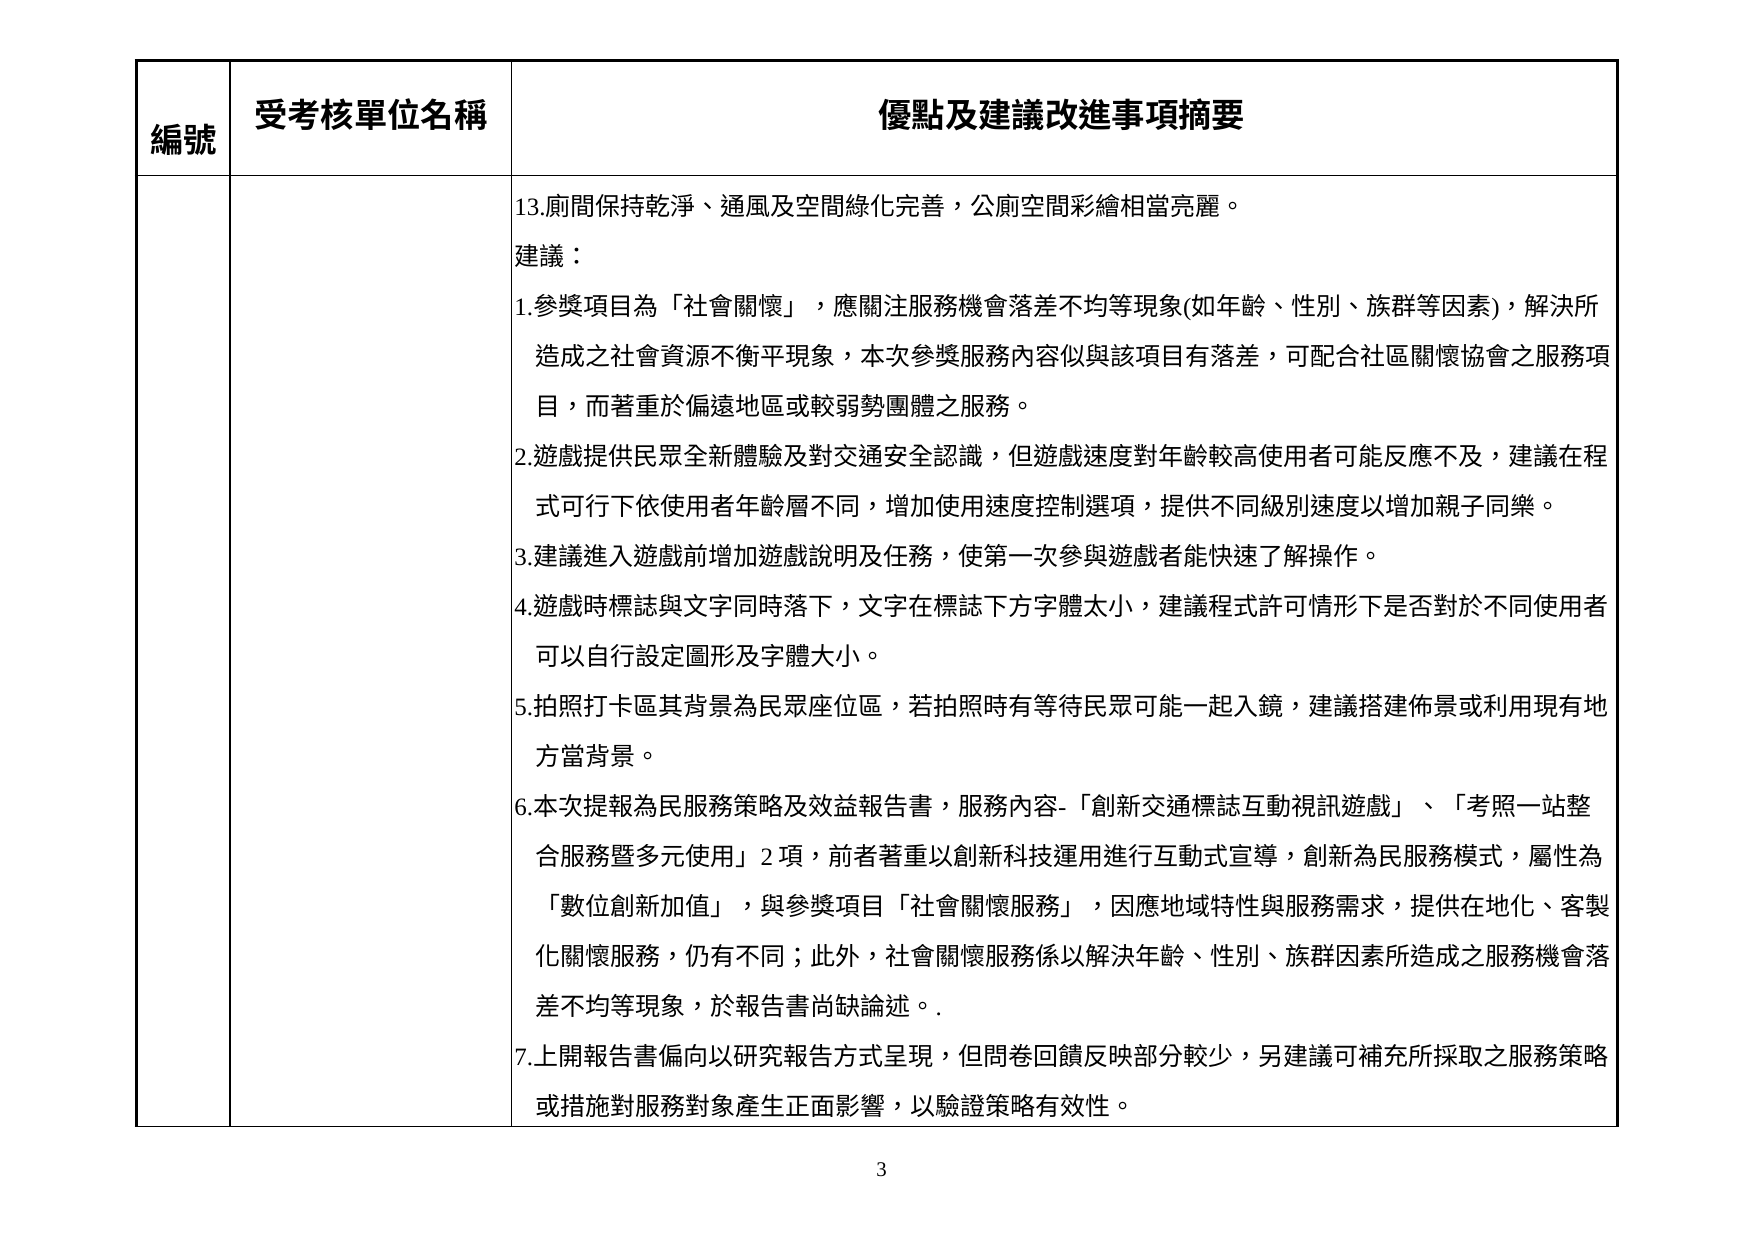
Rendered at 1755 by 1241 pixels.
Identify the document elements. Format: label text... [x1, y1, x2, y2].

table_header 受考核單位名稱 [231, 62, 511, 175]
table_header 優點及建議改進事項摘要 [512, 62, 1616, 175]
table_cell 13.廁間保持乾淨、通風及空間綠化完善，公廁空間彩繪相當亮麗。 建議： 1.參獎項目為「社會關懷」，應關注服務機會落差不均等現象(如年齡、性別、族群等因素)，解決所造成之社會資源不衡平現象，本次參獎服務內容似與該項目有落差，可配合社區關懷協會之服務項目，而著重於偏遠地區或較弱勢團體之服務。 2.遊戲提供民眾全新體驗及對交通安全認識，但遊戲速度對年齡較高使用者可能反應不及，建議在程式可行下依使用者年齡層不同，增加使用速度控制選項，提供不同級別速度以增加親子同樂。 3.建議進入遊戲前增加遊戲說明及任務，使第一次參與遊戲者能快速了解操作。 4.遊戲時標誌與文字同時落下，文字在標誌下方字體太小，建議程式許可情形下是否對於不同使用者可以自行設定圖形及字體大小。 5.拍照打卡區其背景為民眾座位區，若拍照時有等待民眾可能一起入鏡，建議搭建佈景或利用現有地方當背景。 6.本次提報為民服務策略及效益報告書，服務內容-「創新交通標誌互動視訊遊戲」、「考照一站整合服務暨多元使用」2項，前者著重以創新科技運用進行互動式宣導，創新為民服務模式，屬性為「數位創新加值」，與參獎項目「社會關懷服務」，因應地域特性與服務需求，提供在地化、客製化關懷服務，仍有不同；此外，社會關懷服務係以解決年齡、性別、族群因素所造成之服務機會落差不均等現象，於報告書尚缺論述。. 7.上開報告書偏向以研究報告方式呈現，但問卷回饋反映部分較少，另建議可補充所採取之服務策略或措施對服務對象產生正面影響，以驗證策略有效性。 [512, 176, 1616, 1126]
table_header 編號 [138, 62, 229, 175]
table_cell [138, 176, 229, 1126]
table_cell [231, 176, 511, 1126]
